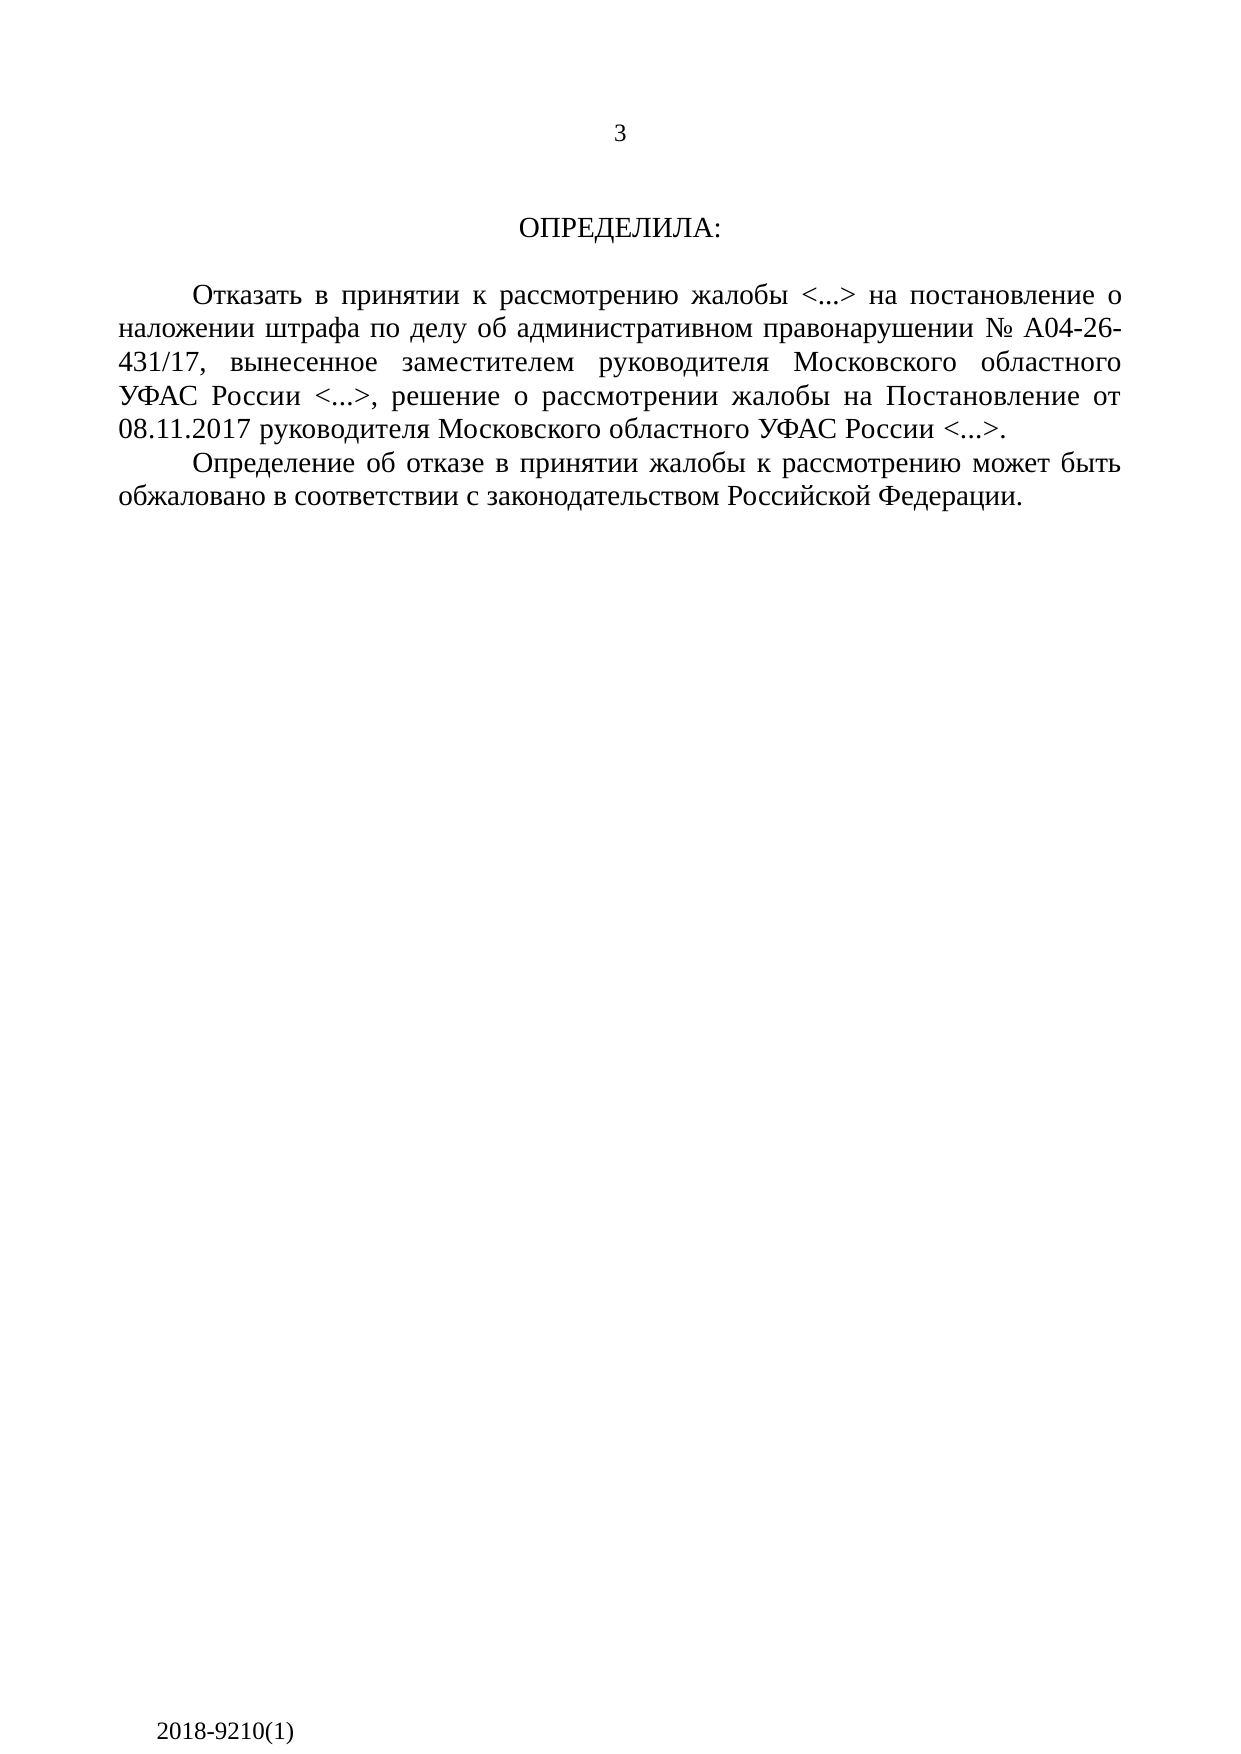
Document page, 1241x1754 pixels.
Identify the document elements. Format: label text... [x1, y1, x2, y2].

text Определение об отказе в принятии жалобы к рассмотрению может быть обжаловано в соответствии с законодательством Российской Федерации. [118, 445, 1122, 512]
text ОПРЕДЕЛИЛА: [118, 210, 1122, 243]
text Отказать в принятии к рассмотрению жалобы <...> на постановление о наложении штрафа по делу об административном правонарушении № А04-26-431/17, вынесенное заместителем руководителя Московского областного УФАС России <...>, решение о рассмотрении жалобы на Постановление от 08.11.2017 руководителя Московского областного УФАС России <...>. [118, 277, 1122, 445]
